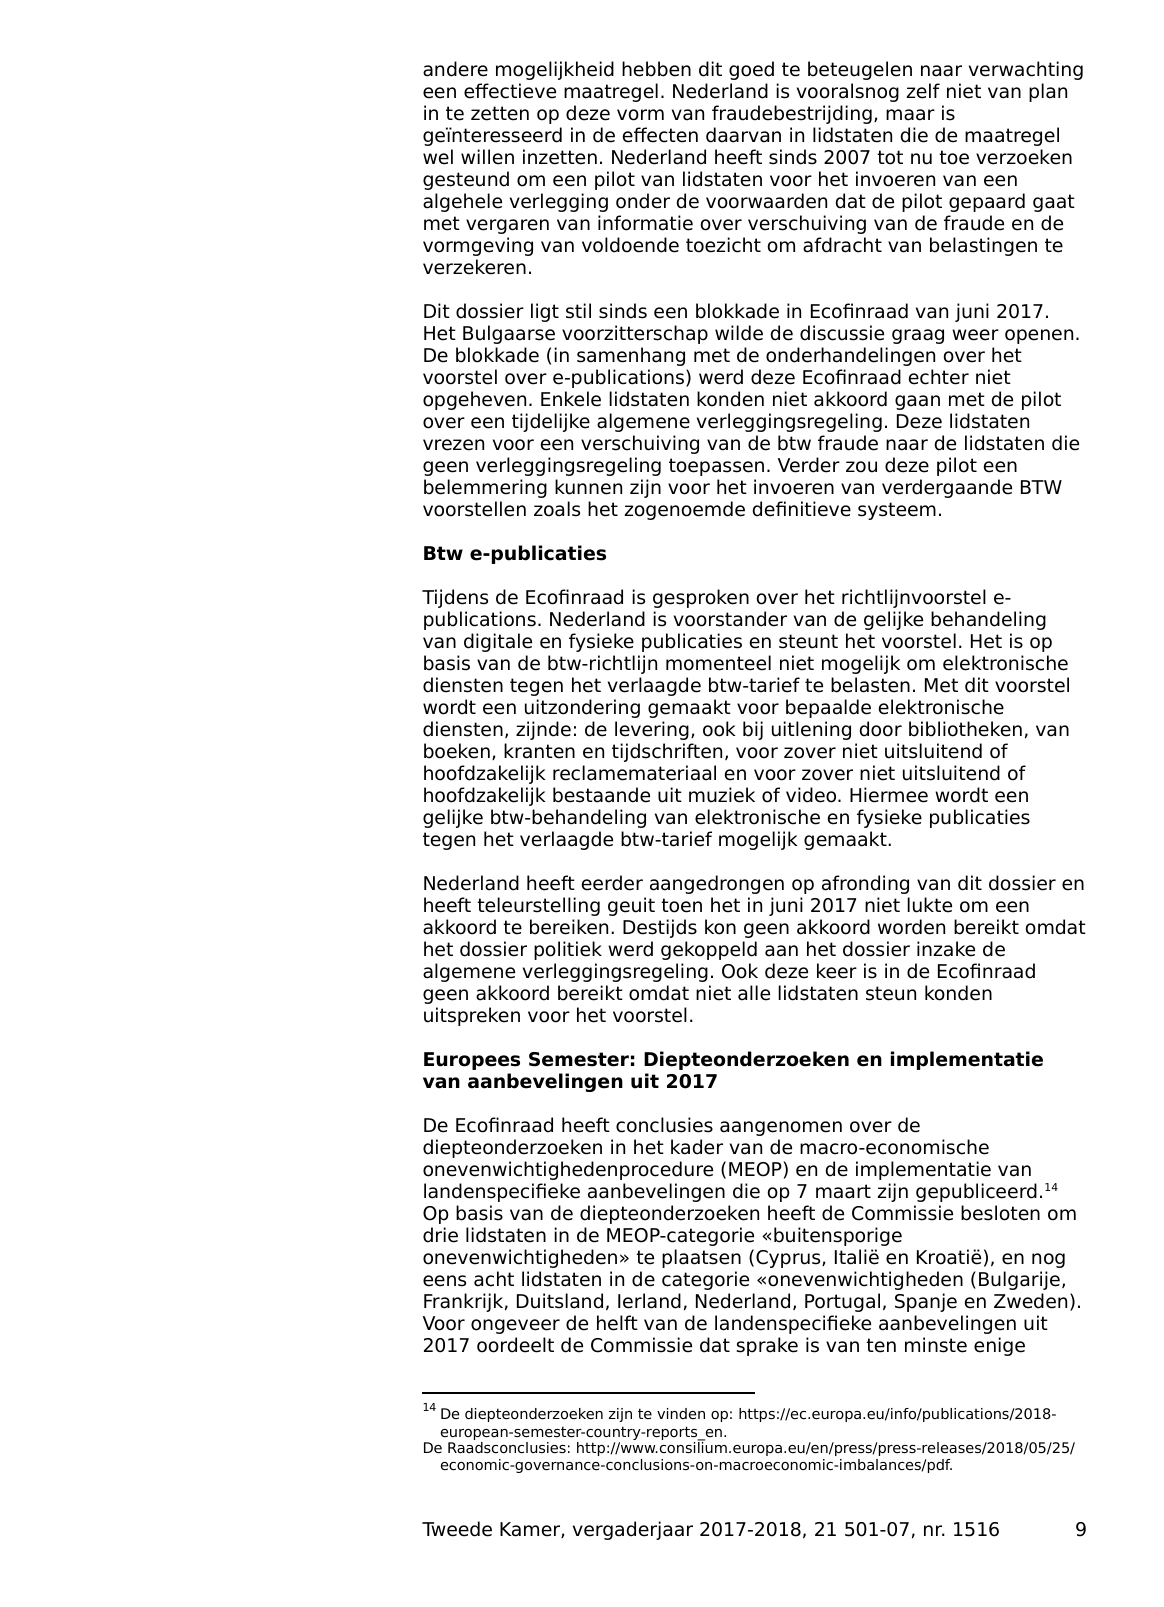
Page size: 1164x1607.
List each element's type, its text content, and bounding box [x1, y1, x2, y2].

subtitle Btw e-publicaties [422, 543, 1087, 565]
text De Raadsconclusies: http://www.consilium.europa.eu/en/press/press-releases/2018/05/25/economic-governance-conclusions-on-macroeconomic-imbalances/pdf. [422, 1441, 1087, 1474]
text Nederland heeft eerder aangedrongen op afronding van dit dossier en heeft teleurstelling geuit toen het in juni 2017 niet lukte om een akkoord te bereiken. Destijds kon geen akkoord worden bereikt omdat het dossier politiek werd gekoppeld aan het dossier inzake de algemene verleggingsregeling. Ook deze keer is in de Ecofinraad geen akkoord bereikt omdat niet alle lidstaten steun konden uitspreken voor het voorstel. [422, 873, 1087, 1027]
text De Ecofinraad heeft conclusies aangenomen over de diepteonderzoeken in het kader van de macro-economische onevenwichtighedenprocedure (MEOP) en de implementatie van landenspecifieke aanbevelingen die op 7 maart zijn gepubliceerd. Op basis van de diepteonderzoeken heeft de Commissie besloten om drie lidstaten in de MEOP-categorie «buitensporige onevenwichtigheden» te plaatsen (Cyprus, Italië en Kroatië), en nog eens acht lidstaten in de categorie «onevenwichtigheden (Bulgarije, Frankrijk, Duitsland, Ierland, Nederland, Portugal, Spanje en Zweden). Voor ongeveer de helft van de landenspecifieke aanbevelingen uit 2017 oordeelt de Commissie dat sprake is van ten minste enige [422, 1115, 1087, 1357]
text andere mogelijkheid hebben dit goed te beteugelen naar verwachting een effectieve maatregel. Nederland is vooralsnog zelf niet van plan in te zetten op deze vorm van fraudebestrijding, maar is geïnteresseerd in de effecten daarvan in lidstaten die de maatregel wel willen inzetten. Nederland heeft sinds 2007 tot nu toe verzoeken gesteund om een pilot van lidstaten voor het invoeren van een algehele verlegging onder de voorwaarden dat de pilot gepaard gaat met vergaren van informatie over verschuiving van de fraude en de vormgeving van voldoende toezicht om afdracht van belastingen te verzekeren. [422, 59, 1087, 279]
text De diepteonderzoeken zijn te vinden op: https://ec.europa.eu/info/publications/2018-european-semester-country-reports_en. [422, 1402, 1087, 1441]
text Tijdens de Ecofinraad is gesproken over het richtlijnvoorstel e-publications. Nederland is voorstander van de gelijke behandeling van digitale en fysieke publicaties en steunt het voorstel. Het is op basis van de btw-richtlijn momenteel niet mogelijk om elektronische diensten tegen het verlaagde btw-tarief te belasten. Met dit voorstel wordt een uitzondering gemaakt voor bepaalde elektronische diensten, zijnde: de levering, ook bij uitlening door bibliotheken, van boeken, kranten en tijdschriften, voor zover niet uitsluitend of hoofdzakelijk reclamemateriaal en voor zover niet uitsluitend of hoofdzakelijk bestaande uit muziek of video. Hiermee wordt een gelijke btw-behandeling van elektronische en fysieke publicaties tegen het verlaagde btw-tarief mogelijk gemaakt. [422, 587, 1087, 851]
text Dit dossier ligt stil sinds een blokkade in Ecofinraad van juni 2017. Het Bulgaarse voorzitterschap wilde de discussie graag weer openen. De blokkade (in samenhang met de onderhandelingen over het voorstel over e-publications) werd deze Ecofinraad echter niet opgeheven. Enkele lidstaten konden niet akkoord gaan met de pilot over een tijdelijke algemene verleggingsregeling. Deze lidstaten vrezen voor een verschuiving van de btw fraude naar de lidstaten die geen verleggingsregeling toepassen. Verder zou deze pilot een belemmering kunnen zijn voor het invoeren van verdergaande BTW voorstellen zoals het zogenoemde definitieve systeem. [422, 301, 1087, 521]
subtitle Europees Semester: Diepteonderzoeken en implementatie van aanbevelingen uit 2017 [422, 1049, 1087, 1093]
